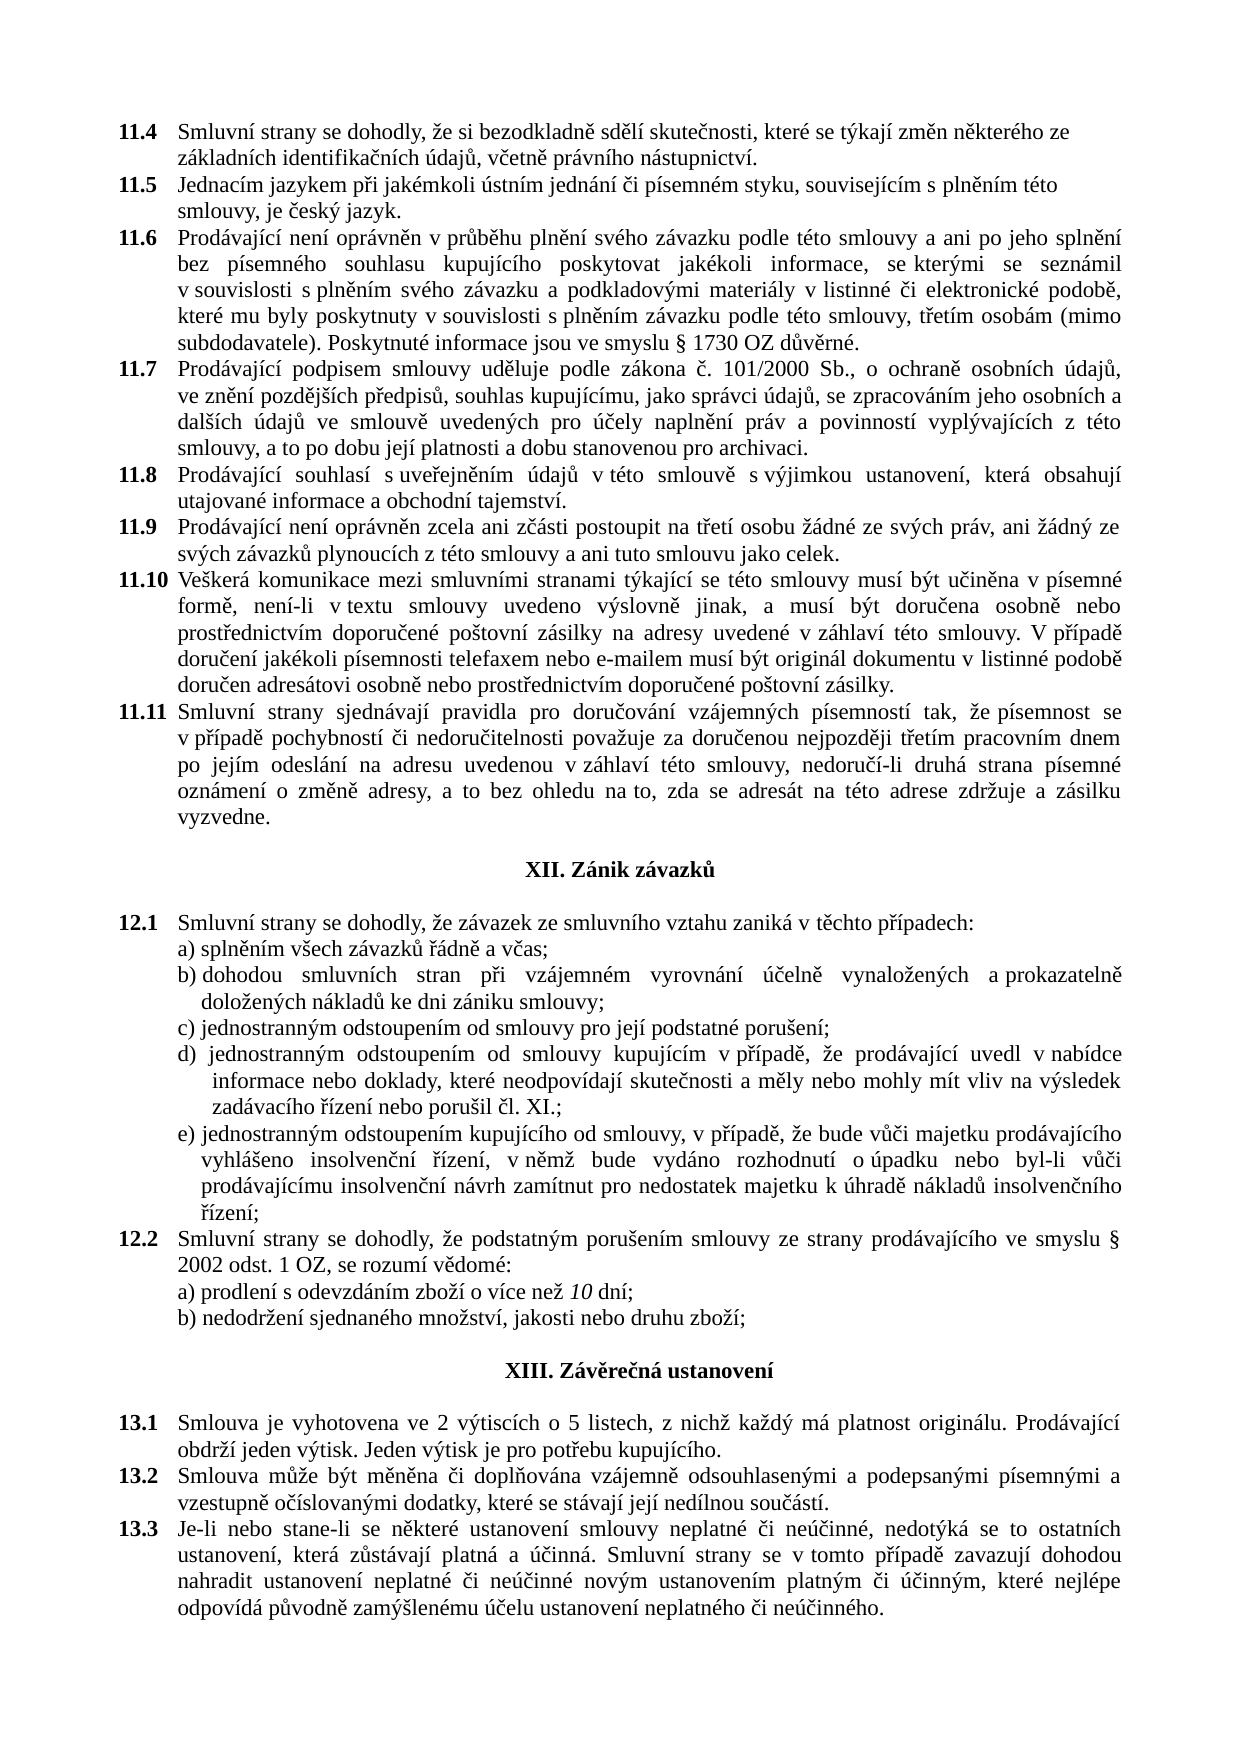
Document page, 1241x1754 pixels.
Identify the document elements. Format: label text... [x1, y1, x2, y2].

text 13.2 Smlouva může být měněna či doplňována vzájemně odsouhlasenými a podepsanými písemnými a vzestupně očíslovanými dodatky, které se stávají její nedílnou součástí. [118, 1462, 1122, 1515]
text XIII. Závěrečná ustanovení [156, 1357, 1122, 1383]
text 12.2 Smluvní strany se dohodly, že podstatným porušením smlouvy ze strany prodávajícího ve smyslu § 2002 odst. 1 OZ, se rozumí vědomé: [118, 1225, 1122, 1278]
text 11.7 Prodávající podpisem smlouvy uděluje podle zákona č. 101/2000 Sb., o ochraně osobních údajů, ve znění pozdějších předpisů, souhlas kupujícímu, jako správci údajů, se zpracováním jeho osobních a dalších údajů ve smlouvě uvedených pro účely naplnění práv a povinností vyplývajících z této smlouvy, a to po dobu její platnosti a dobu stanovenou pro archivaci. [118, 355, 1122, 461]
text 11.10 Veškerá komunikace mezi smluvními stranami týkající se této smlouvy musí být učiněna v písemné formě, není-li v textu smlouvy uvedeno výslovně jinak, a musí být doručena osobně nebo prostřednictvím doporučené poštovní zásilky na adresy uvedené v záhlaví této smlouvy. V případě doručení jakékoli písemnosti telefaxem nebo e-mailem musí být originál dokumentu v listinné podobě doručen adresátovi osobně nebo prostřednictvím doporučené poštovní zásilky. [118, 566, 1122, 698]
text 13.3 Je-li nebo stane-li se některé ustanovení smlouvy neplatné či neúčinné, nedotýká se to ostatních ustanovení, která zůstávají platná a účinná. Smluvní strany se v tomto případě zavazují dohodou nahradit ustanovení neplatné či neúčinné novým ustanovením platným či účinným, které nejlépe odpovídá původně zamýšlenému účelu ustanovení neplatného či neúčinného. [118, 1515, 1122, 1620]
text a) prodlení s odevzdáním zboží o více než 10 dní; [177, 1278, 1122, 1304]
text c) jednostranným odstoupením od smlouvy pro její podstatné porušení; [177, 1014, 1122, 1041]
text 11.11 Smluvní strany sjednávají pravidla pro doručování vzájemných písemností tak, že písemnost se v případě pochybností či nedoručitelnosti považuje za doručenou nejpozději třetím pracovním dnem po jejím odeslání na adresu uvedenou v záhlaví této smlouvy, nedoručí-li druhá strana písemné oznámení o změně adresy, a to bez ohledu na to, zda se adresát na této adrese zdržuje a zásilku vyzvedne. [118, 698, 1122, 830]
text d) jednostranným odstoupením od smlouvy kupujícím v případě, že prodávající uvedl v nabídce informace nebo doklady, které neodpovídají skutečnosti a měly nebo mohly mít vliv na výsledek zadávacího řízení nebo porušil čl. XI.; [177, 1041, 1122, 1119]
text 12.1 Smluvní strany se dohodly, že závazek ze smluvního vztahu zaniká v těchto případech: [118, 909, 1122, 935]
text XII. Zánik závazků [118, 856, 1122, 882]
text 11.5 Jednacím jazykem při jakémkoli ústním jednání či písemném styku, souvisejícím s plněním této smlouvy, je český jazyk. [118, 171, 1122, 223]
text 11.8 Prodávající souhlasí s uveřejněním údajů v této smlouvě s výjimkou ustanovení, která obsahují utajované informace a obchodní tajemství. [118, 461, 1122, 513]
text 11.4 Smluvní strany se dohodly, že si bezodkladně sdělí skutečnosti, které se týkají změn některého ze základních identifikačních údajů, včetně právního nástupnictví. [118, 118, 1122, 171]
text a) splněním všech závazků řádně a včas; [177, 935, 1122, 961]
text e) jednostranným odstoupením kupujícího od smlouvy, v případě, že bude vůči majetku prodávajícího vyhlášeno insolvenční řízení, v němž bude vydáno rozhodnutí o úpadku nebo byl-li vůči prodávajícímu insolvenční návrh zamítnut pro nedostatek majetku k úhradě nákladů insolvenčního řízení; [177, 1119, 1122, 1225]
text 11.9 Prodávající není oprávněn zcela ani zčásti postoupit na třetí osobu žádné ze svých práv, ani žádný ze svých závazků plynoucích z této smlouvy a ani tuto smlouvu jako celek. [118, 513, 1122, 566]
text 13.1 Smlouva je vyhotovena ve 2 výtiscích o 5 listech, z nichž každý má platnost originálu. Prodávající obdrží jeden výtisk. Jeden výtisk je pro potřebu kupujícího. [118, 1409, 1122, 1462]
text 11.6 Prodávající není oprávněn v průběhu plnění svého závazku podle této smlouvy a ani po jeho splnění bez písemného souhlasu kupujícího poskytovat jakékoli informace, se kterými se seznámil v souvislosti s plněním svého závazku a podkladovými materiály v listinné či elektronické podobě, které mu byly poskytnuty v souvislosti s plněním závazku podle této smlouvy, třetím osobám (mimo subdodavatele). Poskytnuté informace jsou ve smyslu § 1730 OZ důvěrné. [118, 223, 1122, 355]
text b) dohodou smluvních stran při vzájemném vyrovnání účelně vynaložených a prokazatelně doložených nákladů ke dni zániku smlouvy; [177, 961, 1122, 1014]
text b) nedodržení sjednaného množství, jakosti nebo druhu zboží; [177, 1304, 1122, 1330]
